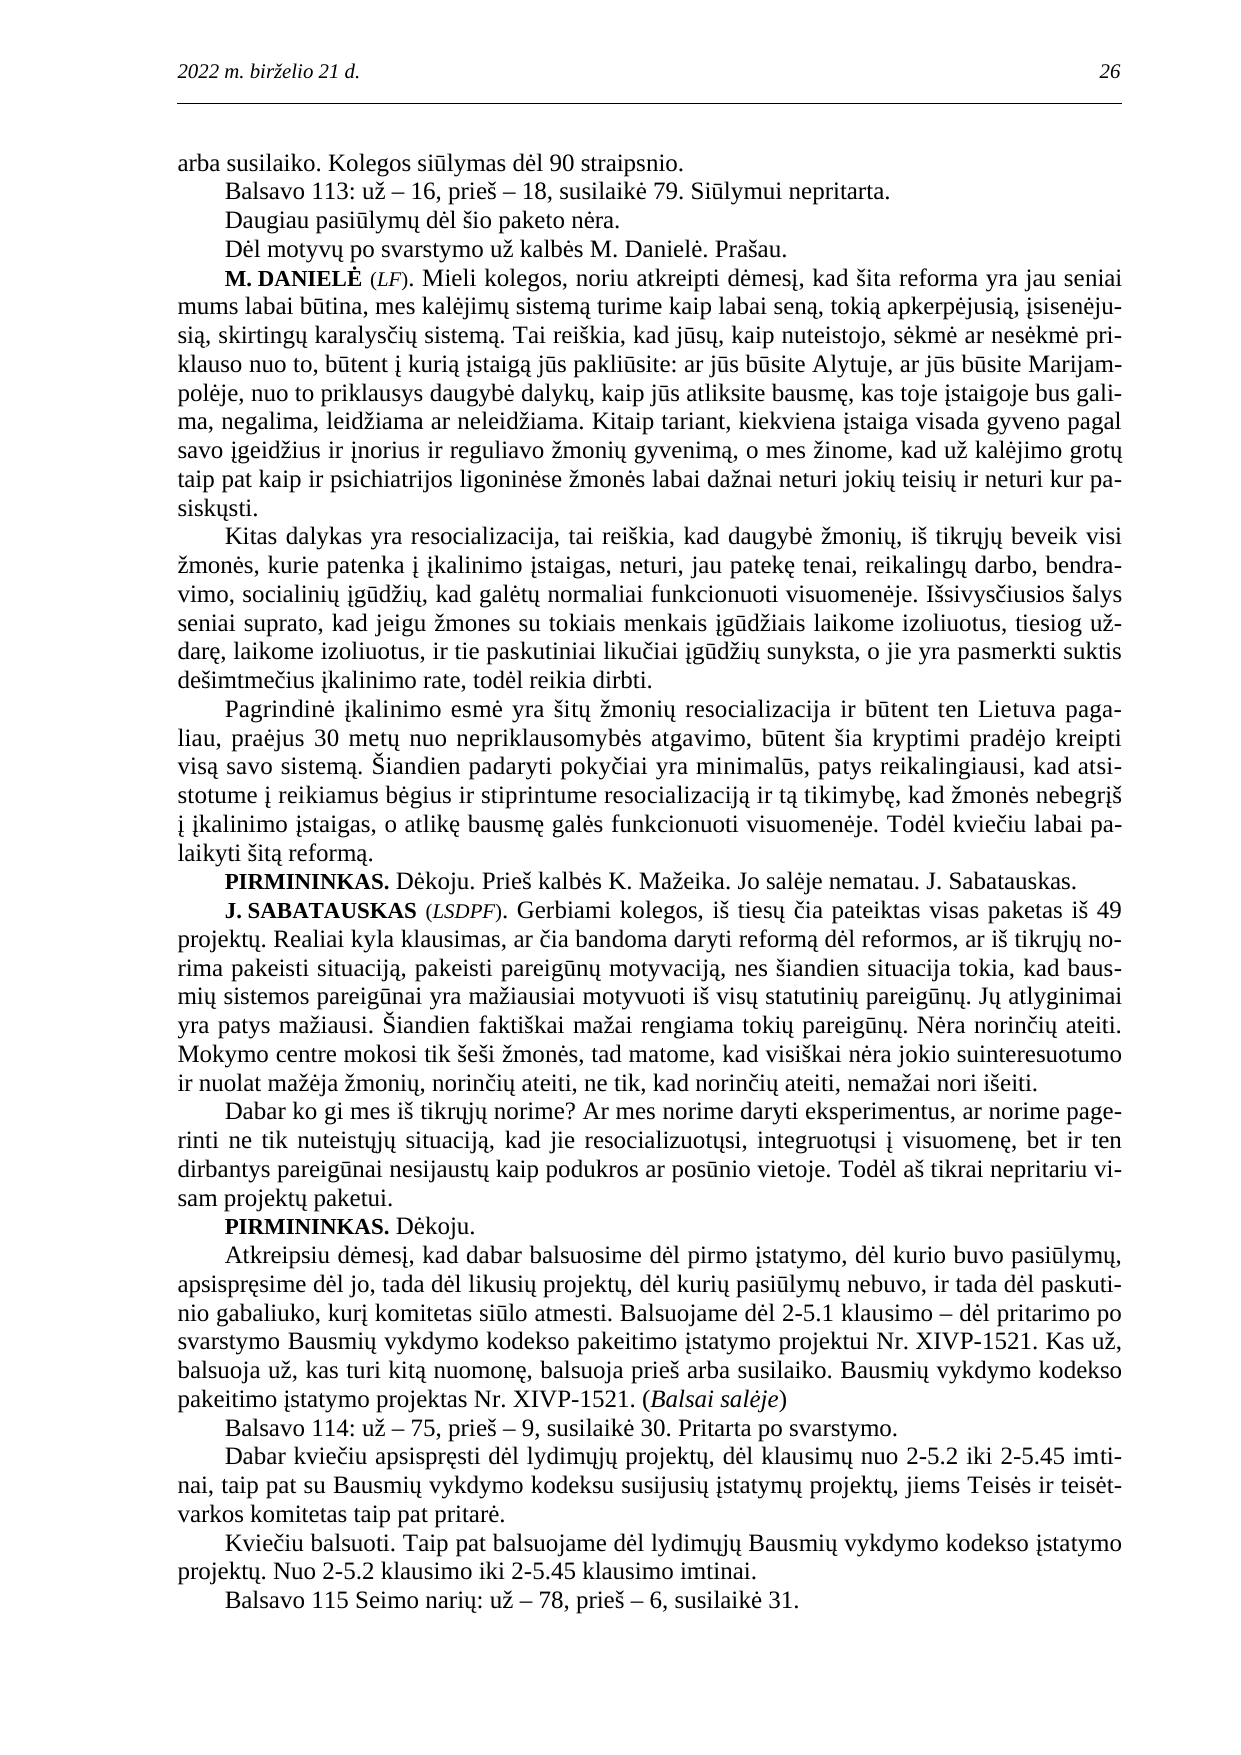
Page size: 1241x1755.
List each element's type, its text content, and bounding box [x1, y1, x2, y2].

text At­kreip­siu dė­me­sį, kad da­bar bal­suo­si­me dėl pir­mo įsta­ty­mo, dėl ku­rio bu­vo pa­siū­ly­mų, ap­si­sprę­si­me dėl jo, ta­da dėl li­ku­sių pro­jek­tų, dėl ku­rių pa­siū­ly­mų ne­bu­vo, ir ta­da dėl pas­ku­ti­nio ga­ba­liu­ko, ku­rį ko­mi­te­tas siū­lo at­mes­ti. Bal­suo­ja­me dėl 2-5.1 klau­si­mo – dėl pri­ta­ri­mo po svars­ty­mo Baus­mių vyk­dy­mo ko­dek­so pa­kei­ti­mo įsta­ty­mo pro­jek­tui Nr. XIVP-1521. Kas už, bal­suo­ja už, kas tu­ri ki­tą nuo­mo­nę, bal­suo­ja prieš ar­ba su­si­lai­ko. Baus­mių vyk­dy­mo ko­dek­so pa­kei­ti­mo įsta­ty­mo pro­jek­tas Nr. XIVP-1521. (Bal­sai sa­lė­je) [177, 1240, 1122, 1413]
text Dėl mo­ty­vų po svars­ty­mo už kal­bės M. Da­nie­lė. Pra­šau. [177, 234, 1122, 263]
text PIRMININKAS. Dė­ko­ju. Prieš kal­bės K. Ma­žei­ka. Jo sa­lė­je ne­ma­tau. J. Sa­ba­taus­kas. [177, 866, 1122, 895]
text PIRMININKAS. Dė­ko­ju. [177, 1211, 1122, 1240]
text M. DANIELĖ (LF). Mie­li ko­le­gos, no­riu at­kreip­ti dė­me­sį, kad ši­ta re­for­ma yra jau se­niai mums la­bai bū­ti­na, mes ka­lė­ji­mų sis­te­mą tu­ri­me kaip la­bai se­ną, to­kią ap­ker­pė­ju­sią, įsi­se­nė­ju­sią, skir­tin­gų ka­ra­lys­čių sis­te­mą. Tai reiš­kia, kad jū­sų, kaip nu­teis­to­jo, sėk­mė ar ne­sėk­mė pri­klau­so nuo to, bū­tent į ku­rią įstai­gą jūs pa­kliū­si­te: ar jūs bū­si­te Aly­tu­je, ar jūs bū­si­te Ma­ri­jam­po­lė­je, nuo to pri­klau­sys dau­gy­bė da­ly­kų, kaip jūs at­lik­si­te baus­mę, kas to­je įstai­go­je bus ga­li­ma, ne­ga­li­ma, lei­džia­ma ar ne­lei­džia­ma. Ki­taip ta­riant, kiek­vie­na įstai­ga vi­sa­da gy­ve­no pa­gal sa­vo įgei­džius ir įno­rius ir re­gu­lia­vo žmo­nių gy­ve­ni­mą, o mes ži­no­me, kad už ka­lė­ji­mo gro­tų taip pat kaip ir psi­chiat­ri­jos li­go­ni­nė­se žmo­nės la­bai daž­nai ne­tu­ri jo­kių tei­sių ir ne­tu­ri kur pa­si­skųs­ti. [177, 263, 1122, 521]
text Dau­giau pa­siū­ly­mų dėl šio pa­ke­to nė­ra. [177, 205, 1122, 234]
text Da­bar ko gi mes iš tik­rų­jų no­ri­me? Ar mes no­ri­me da­ry­ti eks­pe­ri­men­tus, ar no­ri­me pa­ge­rin­ti ne tik nu­teis­tų­jų si­tu­a­ci­ją, kad jie re­so­cia­li­zuo­tų­si, in­teg­ruo­tų­si į vi­suo­me­nę, bet ir ten dir­ban­tys pa­rei­gū­nai ne­si­jaus­tų kaip po­duk­ros ar po­sū­nio vie­to­je. To­dėl aš tik­rai ne­pri­ta­riu vi­sam pro­jek­tų pa­ke­tui. [177, 1096, 1122, 1211]
text Bal­sa­vo 115 Sei­mo na­rių: už – 78, prieš – 6, su­si­lai­kė 31. [177, 1585, 1122, 1614]
text ar­ba su­si­lai­ko. Ko­le­gos siū­ly­mas dėl 90 straips­nio. [177, 148, 1122, 176]
text Bal­sa­vo 113: už – 16, prieš – 18, su­si­lai­kė 79. Siū­ly­mui ne­pri­tar­ta. [177, 176, 1122, 205]
text Kvie­čiu bal­suo­ti. Taip pat bal­suo­ja­me dėl ly­di­mų­jų Baus­mių vyk­dy­mo ko­dek­so įsta­ty­mo pro­jek­tų. Nuo 2-5.2 klau­si­mo iki 2-5.45 klau­si­mo im­ti­nai. [177, 1528, 1122, 1585]
text Pa­grin­di­nė įka­li­ni­mo es­mė yra ši­tų žmo­nių re­so­cia­li­za­ci­ja ir bū­tent ten Lie­tu­va pa­ga­liau, pra­ėjus 30 me­tų nuo ne­pri­klau­so­my­bės at­ga­vi­mo, bū­tent šia kryp­ti­mi pra­dė­jo kreip­ti vi­są sa­vo sis­te­mą. Šian­dien pa­da­ry­ti po­ky­čiai yra mi­ni­ma­lūs, pa­tys rei­ka­lin­giau­si, kad at­si­sto­tu­me į rei­kia­mus bė­gius ir stip­rin­tu­me re­so­cia­li­za­ci­ją ir tą ti­ki­my­bę, kad žmo­nės ne­be­grįš į įka­li­ni­mo įstai­gas, o at­li­kę baus­mę ga­lės funk­cio­nuo­ti vi­suo­me­nė­je. To­dėl kvie­čiu la­bai pa­lai­ky­ti ši­tą re­for­mą. [177, 694, 1122, 866]
text Bal­sa­vo 114: už – 75, prieš – 9, su­si­lai­kė 30. Pri­tar­ta po svars­ty­mo. [177, 1413, 1122, 1441]
text Da­bar kvie­čiu ap­si­spręs­ti dėl ly­di­mų­jų projektų, dėl klau­si­mų nuo 2-5.2 iki 2-5.45 im­ti­nai, taip pat su Baus­mių vyk­dy­mo ko­dek­su su­si­ju­sių įsta­ty­mų pro­jek­tų, jiems Tei­sės ir tei­sėt­var­kos ko­mi­te­tas taip pat pri­ta­rė. [177, 1441, 1122, 1528]
text J. SABATAUSKAS (LSDPF). Ger­bia­mi ko­le­gos, iš tie­sų čia pa­teik­tas vi­sas pa­ke­tas iš 49 pro­jek­tų. Re­a­liai ky­la klau­si­mas, ar čia ban­do­ma da­ry­ti re­for­mą dėl re­for­mos, ar iš tik­rų­jų no­ri­ma pa­keis­ti si­tu­a­ci­ją, pa­keis­ti pa­rei­gū­nų mo­ty­va­ci­ją, nes šian­dien si­tu­a­ci­ja to­kia, kad baus­mių sis­te­mos pa­rei­gū­nai yra ma­žiau­siai mo­ty­vuo­ti iš vi­sų sta­tu­ti­nių pa­rei­gū­nų. Jų at­ly­gi­ni­mai yra pa­tys ma­žiau­si. Šian­dien fak­tiš­kai ma­žai ren­gia­ma to­kių pa­rei­gū­nų. Nė­ra no­rin­čių at­ei­ti. Mo­ky­mo cen­tre mo­ko­si tik še­ši žmo­nės, tad ma­to­me, kad vi­siš­kai nė­ra jo­kio su­in­te­re­suo­tu­mo ir nuo­lat ma­žė­ja žmo­nių, no­rin­čių at­ei­ti, ne tik, kad no­rin­čių at­ei­ti, ne­ma­žai no­ri iš­ei­ti. [177, 895, 1122, 1096]
text Ki­tas da­ly­kas yra re­so­cia­li­za­ci­ja, tai reiš­kia, kad dau­gy­bė žmo­nių, iš tik­rų­jų be­veik vi­si žmo­nės, ku­rie pa­ten­ka į įka­li­ni­mo įstai­gas, ne­tu­ri, jau pa­te­kę te­nai, rei­ka­lin­gų dar­bo, ben­dra­vi­mo, so­cia­li­nių įgū­džių, kad ga­lė­tų nor­ma­liai funk­cio­nuo­ti vi­suo­me­nė­je. Iš­si­vys­čiu­sios ša­lys se­niai su­pra­to, kad jei­gu žmo­nes su to­kiais men­kais įgū­džiais lai­ko­me izo­liuo­tus, tie­siog už­da­rę, lai­ko­me izo­liuo­tus, ir tie pas­ku­ti­niai li­ku­čiai įgū­džių su­nyks­ta, o jie yra pa­smerk­ti suk­tis de­šimt­me­čius įka­li­ni­mo ra­te, to­dėl rei­kia dirb­ti. [177, 521, 1122, 694]
